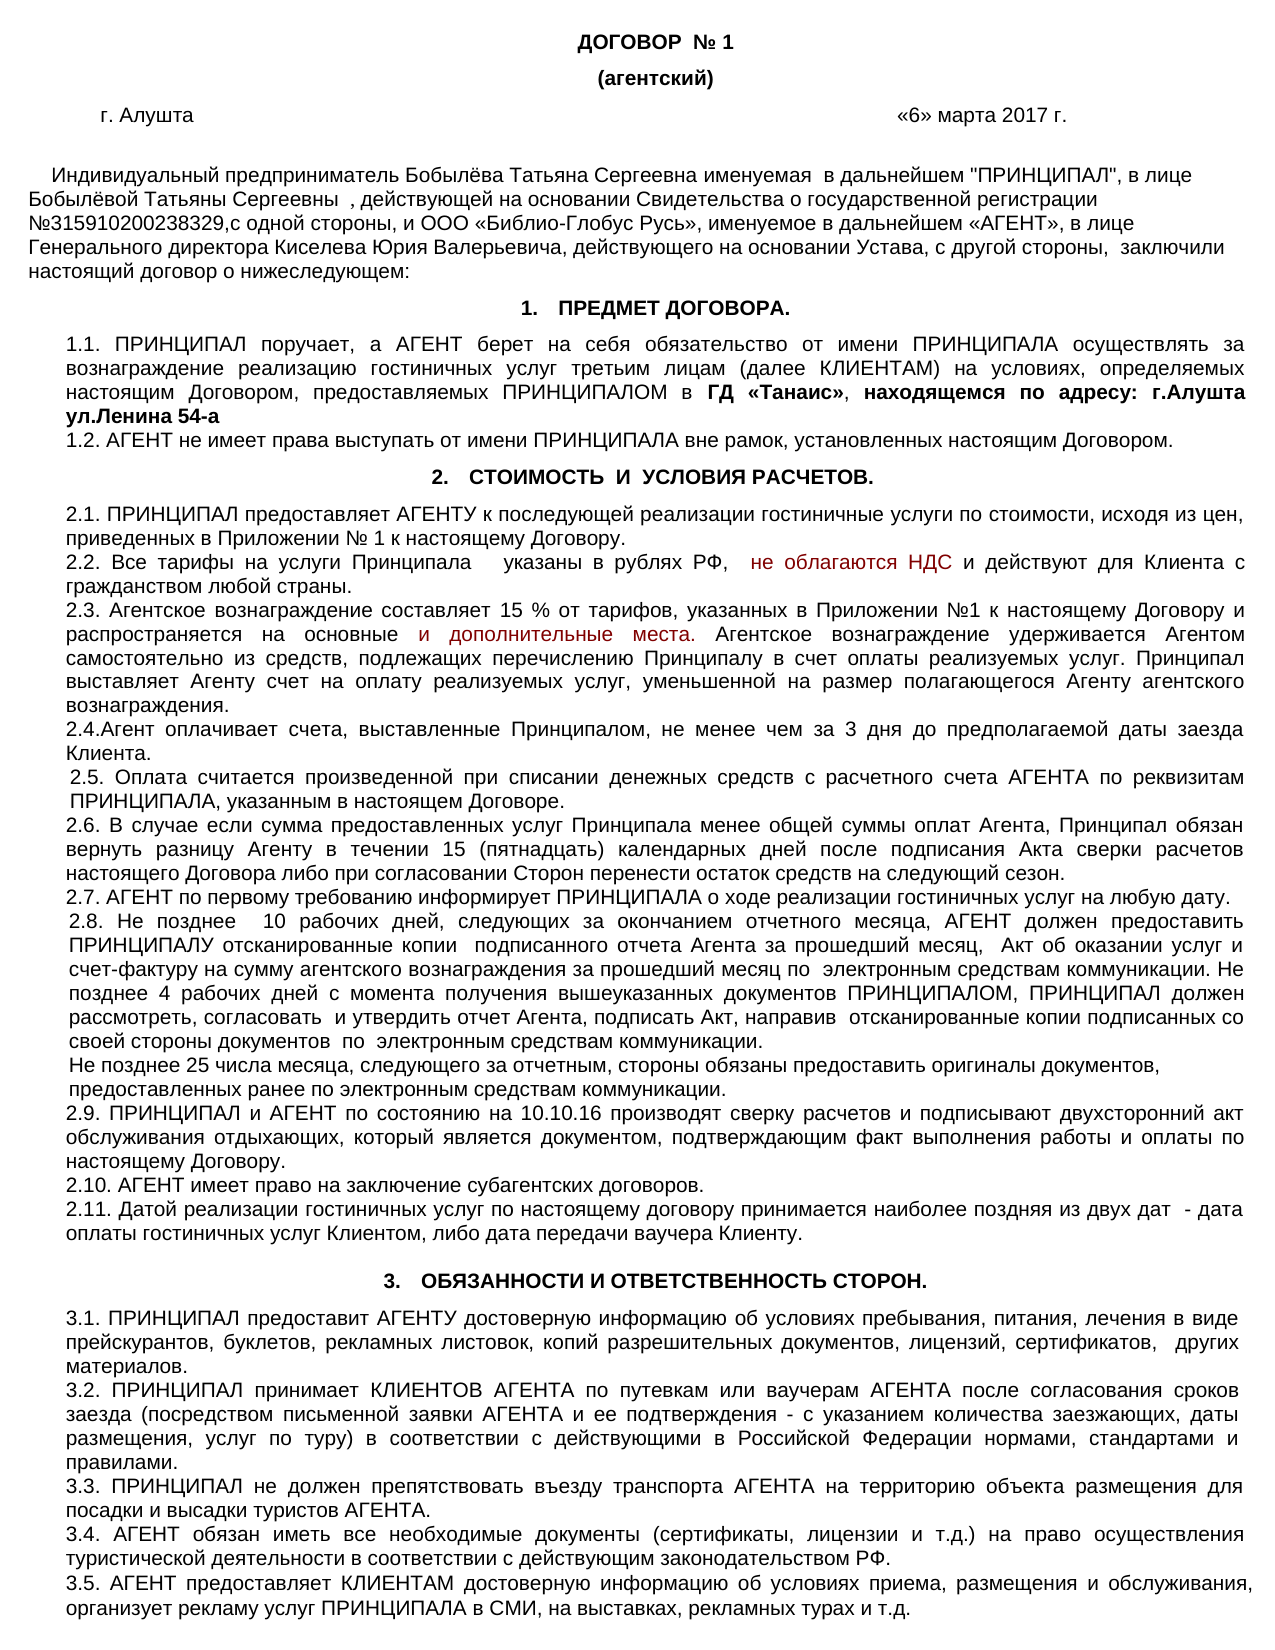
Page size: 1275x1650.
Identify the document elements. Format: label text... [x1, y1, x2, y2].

text 2.3. Агентское вознаграждение составляет 15 % от тарифов, указанных в Приложении №1 к настоящему Договору и распространяется на основные и дополнительные места. Агентское вознаграждение удерживается Агентом самостоятельно из средств, подлежащих перечислению Принципалу в счет оплаты реализуемых услуг. Принципал выставляет Агенту счет на оплату реализуемых услуг, уменьшенной на размер полагающегося Агенту агентского вознаграждения. [66, 597, 1246, 717]
subtitle ПРЕДМЕТ ДОГОВОРА. [66, 295, 1246, 319]
text 2.11. Датой реализации гостиничных услуг по настоящему договору принимается наиболее поздняя из двух дат - дата оплаты гостиничных услуг Клиентом, либо дата передачи ваучера Клиенту. [66, 1196, 1246, 1244]
text 2.5. Оплата считается произведенной при списании денежных средств с расчетного счета АГЕНТА по реквизитам ПРИНЦИПАЛА, указанным в настоящем Договоре. [69, 765, 1246, 813]
subtitle (агентский) [66, 66, 1246, 90]
text 3.2. ПРИНЦИПАЛ принимает КЛИЕНТОВ АГЕНТА по путевкам или ваучерам АГЕНТА после согласования сроков заезда (посредством письменной заявки АГЕНТА и ее подтверждения - с указанием количества заезжающих, даты размещения, услуг по туру) в соответствии с действующими в Российской Федерации нормами, стандартами и правилами. [66, 1378, 1240, 1473]
text 2.1. ПРИНЦИПАЛ предоставляет АГЕНТУ к последующей реализации гостиничные услуги по стоимости, исходя из цен, приведенных в Приложении № 1 к настоящему Договору. [66, 502, 1246, 549]
text 2.8. Не позднее 10 рабочих дней, следующих за окончанием отчетного месяца, АГЕНТ должен предоставить ПРИНЦИПАЛУ отсканированные копии подписанного отчета Агента за прошедший месяц, Акт об оказании услуг и счет-фактуру на сумму агентского вознаграждения за прошедший месяц по электронным средствам коммуникации. Не позднее 4 рабочих дней с момента получения вышеуказанных документов ПРИНЦИПАЛОМ, ПРИНЦИПАЛ должен рассмотреть, согласовать и утвердить отчет Агента, подписать Акт, направив отсканированные копии подписанных со своей стороны документов по электронным средствам коммуникации. [69, 909, 1246, 1053]
text 1.1. ПРИНЦИПАЛ поручает, а АГЕНТ берет на себя обязательство от имени ПРИНЦИПАЛА осуществлять за вознаграждение реализацию гостиничных услуг третьим лицам (далее КЛИЕНТАМ) на условиях, определяемых настоящим Договором, предоставляемых ПРИНЦИПАЛОМ в ГД «Танаис», находящемся по адресу: г.Алушта ул.Ленина 54-а [66, 332, 1246, 428]
text 2.7. АГЕНТ по первому требованию информирует ПРИНЦИПАЛА о ходе реализации гостиничных услуг на любую дату. [66, 885, 1246, 909]
text 3.4. АГЕНТ обязан иметь все необходимые документы (сертификаты, лицензии и т.д.) на право осуществления туристической деятельности в соответствии с действующим законодательством РФ. [66, 1521, 1246, 1569]
list СТОИМОСТЬ И УСЛОВИЯ РАСЧЕТОВ. [66, 464, 1246, 489]
text 1.2. АГЕНТ не имеет права выступать от имени ПРИНЦИПАЛА вне рамок, установленных настоящим Договором. [66, 428, 1246, 452]
text 2.6. В случае если сумма предоставленных услуг Принципала менее общей суммы оплат Агента, Принципал обязан вернуть разницу Агенту в течении 15 (пятнадцать) календарных дней после подписания Акта сверки расчетов настоящего Договора либо при согласовании Сторон перенести остаток средств на следующий сезон. [66, 813, 1246, 885]
list ОБЯЗАННОСТИ И ОТВЕТСТВЕННОСТЬ СТОРОН. [66, 1268, 1246, 1293]
text Не позднее 25 числа месяца, следующего за отчетным, стороны обязаны предоставить оригиналы документов, предоставленных ранее по электронным средствам коммуникации. [69, 1053, 1246, 1101]
text 3.3. ПРИНЦИПАЛ не должен препятствовать въезду транспорта АГЕНТА на территорию объекта размещения для посадки и высадки туристов АГЕНТА. [66, 1473, 1246, 1521]
text 3.5. АГЕНТ предоставляет КЛИЕНТАМ достоверную информацию об условиях приема, размещения и обслуживания, организует рекламу услуг ПРИНЦИПАЛА в СМИ, на выставках, рекламных турах и т.д. [66, 1569, 1255, 1619]
text 2.4.Агент оплачивает счета, выставленные Принципалом, не менее чем за 3 дня до предполагаемой даты заезда Клиента. [66, 717, 1246, 765]
text 2.9. ПРИНЦИПАЛ и АГЕНТ по состоянию на 10.10.16 производят сверку расчетов и подписывают двухсторонний акт обслуживания отдыхающих, который является документом, подтверждающим факт выполнения работы и оплаты по настоящему Договору. [66, 1101, 1246, 1172]
text Индивидуальный предприниматель Бобылёва Татьяна Сергеевна именуемая в дальнейшем "ПРИНЦИПАЛ", в лице Бобылёвой Татьяны Сергеевны , действующей на основании Свидетельства о государственной регистрации №315910200238329,с одной стороны, и ООО «Библио-Глобус Русь», именуемое в дальнейшем «АГЕНТ», в лице Генерального директора Киселева Юрия Валерьевича, действующего на основании Устава, с другой стороны, заключили настоящий договор о нижеследующем: [28, 163, 1246, 283]
subtitle ДОГОВОР № 1 [66, 29, 1246, 53]
text 3.1. ПРИНЦИПАЛ предоставит АГЕНТУ достоверную информацию об условиях пребывания, питания, лечения в виде прейскурантов, буклетов, рекламных листовок, копий разрешительных документов, лицензий, сертификатов, других материалов. [66, 1306, 1240, 1378]
text 2.2. Все тарифы на услуги Принципала указаны в рублях РФ, не облагаются НДС и действуют для Клиента с гражданством любой страны. [66, 549, 1246, 597]
text 2.10. АГЕНТ имеет право на заключение субагентских договоров. [66, 1172, 1246, 1196]
text г. Алушта «6» марта 2017 г. [66, 102, 1246, 150]
